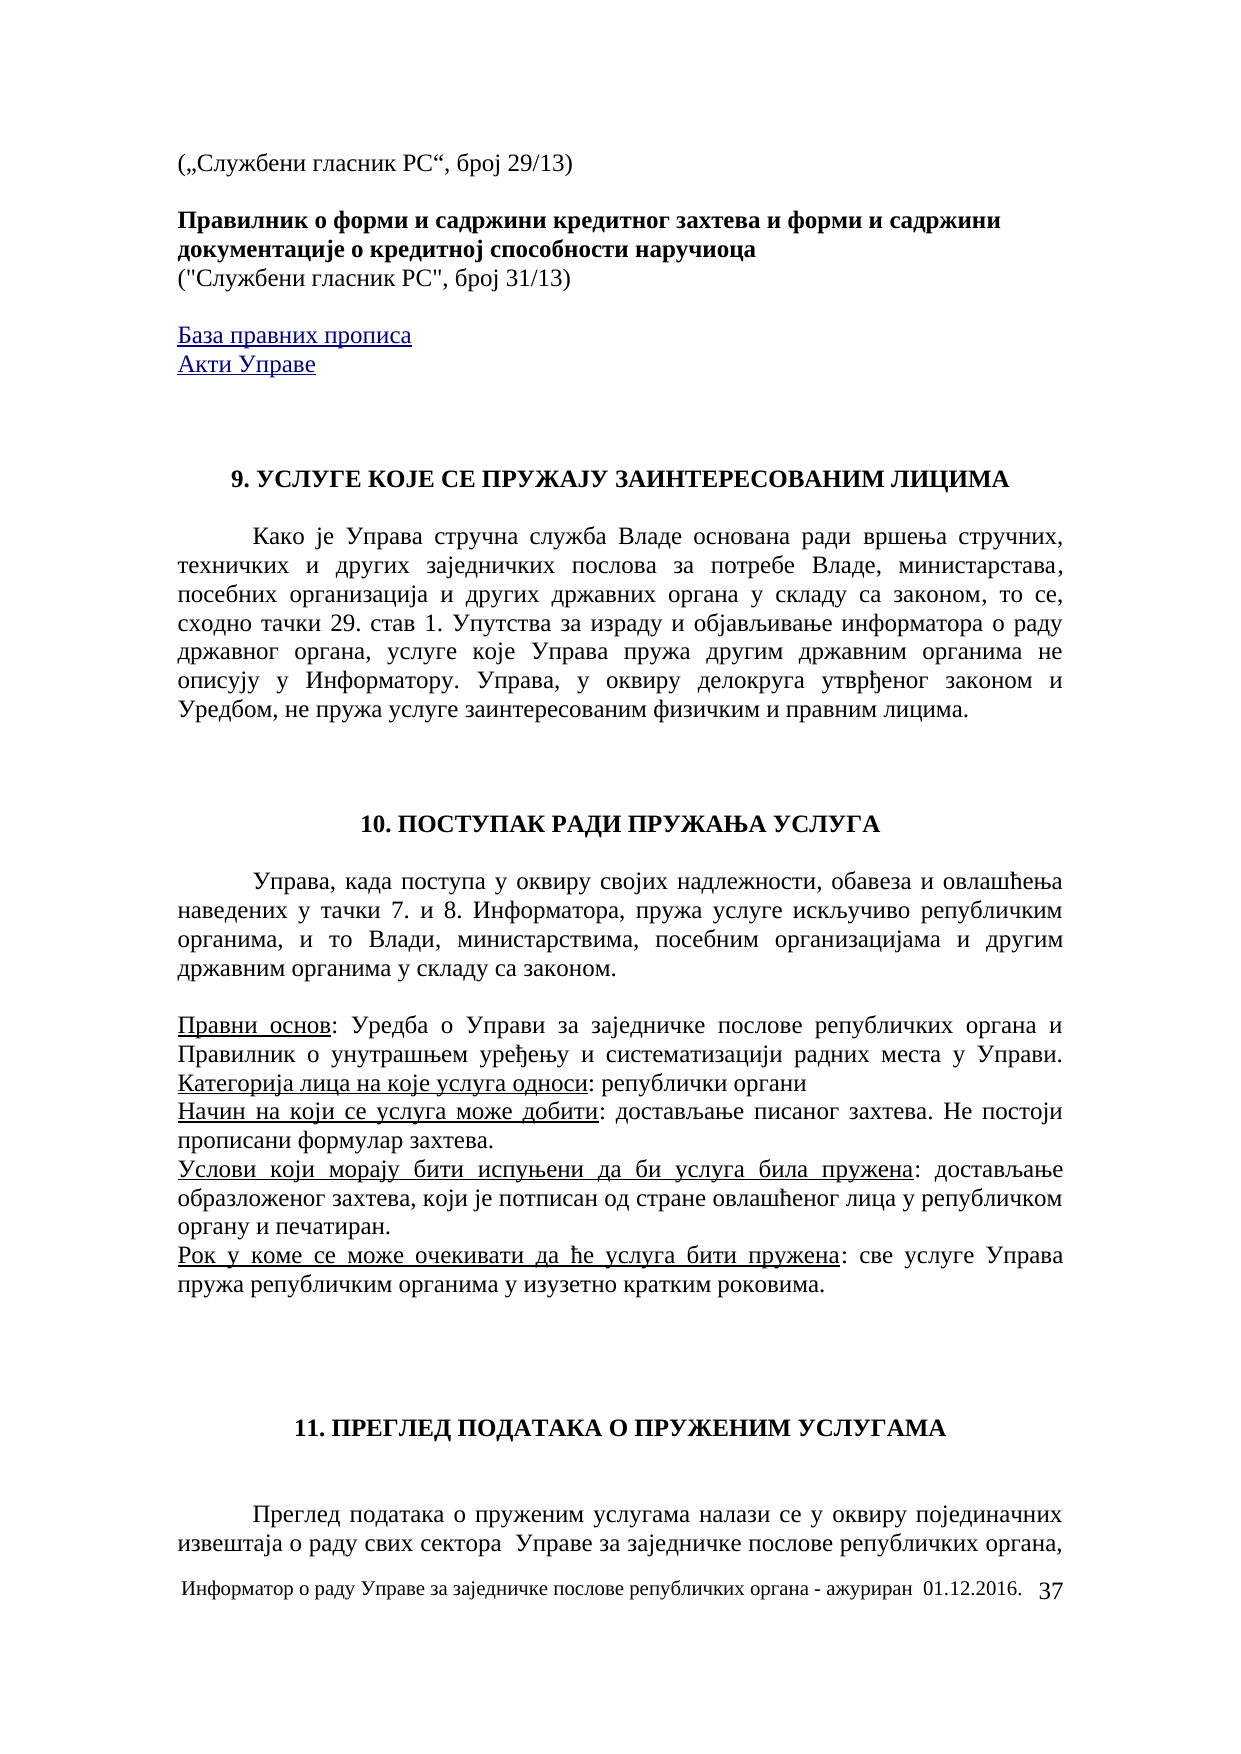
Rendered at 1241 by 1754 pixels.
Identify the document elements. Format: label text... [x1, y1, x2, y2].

text Преглед података о пруженим услугама налази се у оквиру појединачних извештаја о раду свих сектора Управе за заједничке послове републичких органа, [177, 1499, 1063, 1556]
text ("Службени гласник РС", број 31/13) [177, 263, 1063, 291]
text Акти Управе [177, 349, 1063, 378]
text Начин на који се услуга може добити: достављање писаног захтева. Не постоји прописани формулар захтева. [177, 1096, 1063, 1154]
text Рок у коме се може очекивати да ће услуга бити пружена: све услуге Управа пружа републичким органима у изузетно кратким роковима. [177, 1240, 1063, 1298]
text Услови који морају бити испуњени да би услуга била пружена: достављање образложеног захтева, који је потписан од стране овлашћеног лица у републичком органу и печатиран. [177, 1154, 1063, 1240]
text Правни основ: Уредба о Управи за заједничке послове републичких органа и Правилник о унутрашњем уређењу и систематизацији радних места у Управи. Категорија лица на које услуга односи: републички органи [177, 1010, 1063, 1096]
text 10. ПОСТУПАК РАДИ ПРУЖАЊА УСЛУГА [177, 809, 1063, 838]
text 9. УСЛУГЕ КОЈЕ СЕ ПРУЖАЈУ ЗАИНТЕРЕСОВАНИМ ЛИЦИМА [177, 464, 1063, 493]
text Како је Управа стручна служба Владе основана ради вршења стручних, техничких и других заједничких послова за потребе Владе, министарстава, посебних организација и других државних органа у складу са законом, то се, сходно тачки 29. став 1. Упутства за израду и објављивање информатора о раду државног органа, услуге које Управа пружа другим државним органима не описују у Информатору. Управа, у оквиру делокруга утврђеног законом и Уредбом, не пружа услуге заинтересованим физичким и правним лицима. [177, 521, 1063, 723]
text Правилник о форми и садржини кредитног захтева и форми и садржини документације о кредитној способности наручиоца [177, 205, 1063, 263]
text („Службени гласник РС“, број 29/13) [177, 148, 1063, 176]
text 11. ПРЕГЛЕД ПОДАТАКА О ПРУЖЕНИМ УСЛУГАМА [177, 1413, 1063, 1441]
text Управа, када поступа у оквиру својих надлежности, обавеза и овлашћења наведених у тачки 7. и 8. Информатора, пружа услуге искључиво републичким органима, и то Влади, министарствима, посебним организацијама и другим државним органима у складу са законом. [177, 866, 1063, 981]
text База правних прописа [177, 320, 1063, 349]
